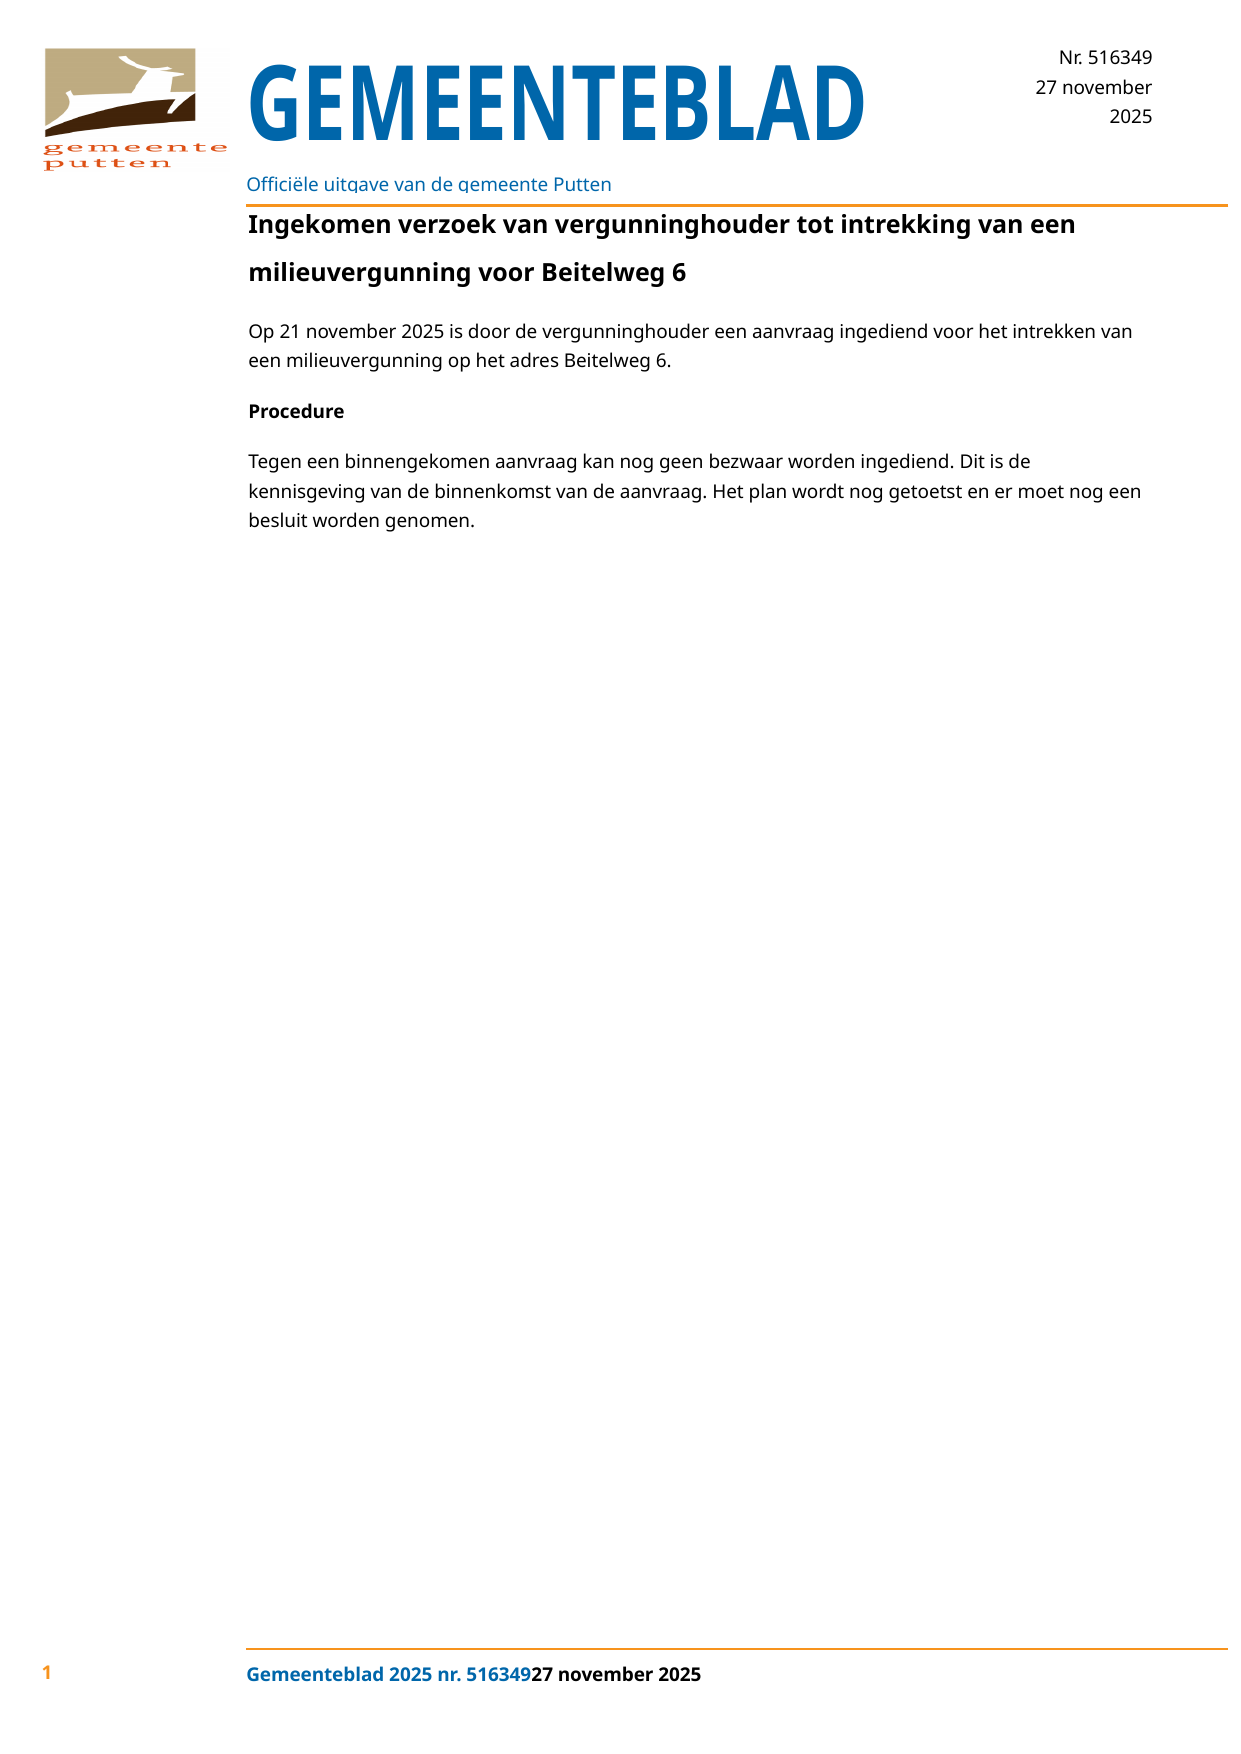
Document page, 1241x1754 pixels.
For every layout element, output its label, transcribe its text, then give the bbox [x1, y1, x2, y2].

picture [41, 47, 231, 172]
text Procedure [248, 398, 1152, 424]
text Op 21 november 2025 is door de vergunninghouder een aanvraag ingediend voor het intrekken van een milieuvergunning op het adres Beitelweg 6. [248, 318, 1152, 373]
text Ingekomen verzoek van vergunninghouder tot intrekking van een milieuvergunning voor Beitelweg 6 [248, 207, 1152, 288]
text Tegen een binnengekomen aanvraag kan nog geen bezwaar worden ingediend. Dit is de kennisgeving van de binnenkomst van de aanvraag. Het plan wordt nog getoetst en er moet nog een besluit worden genomen. [248, 448, 1152, 533]
